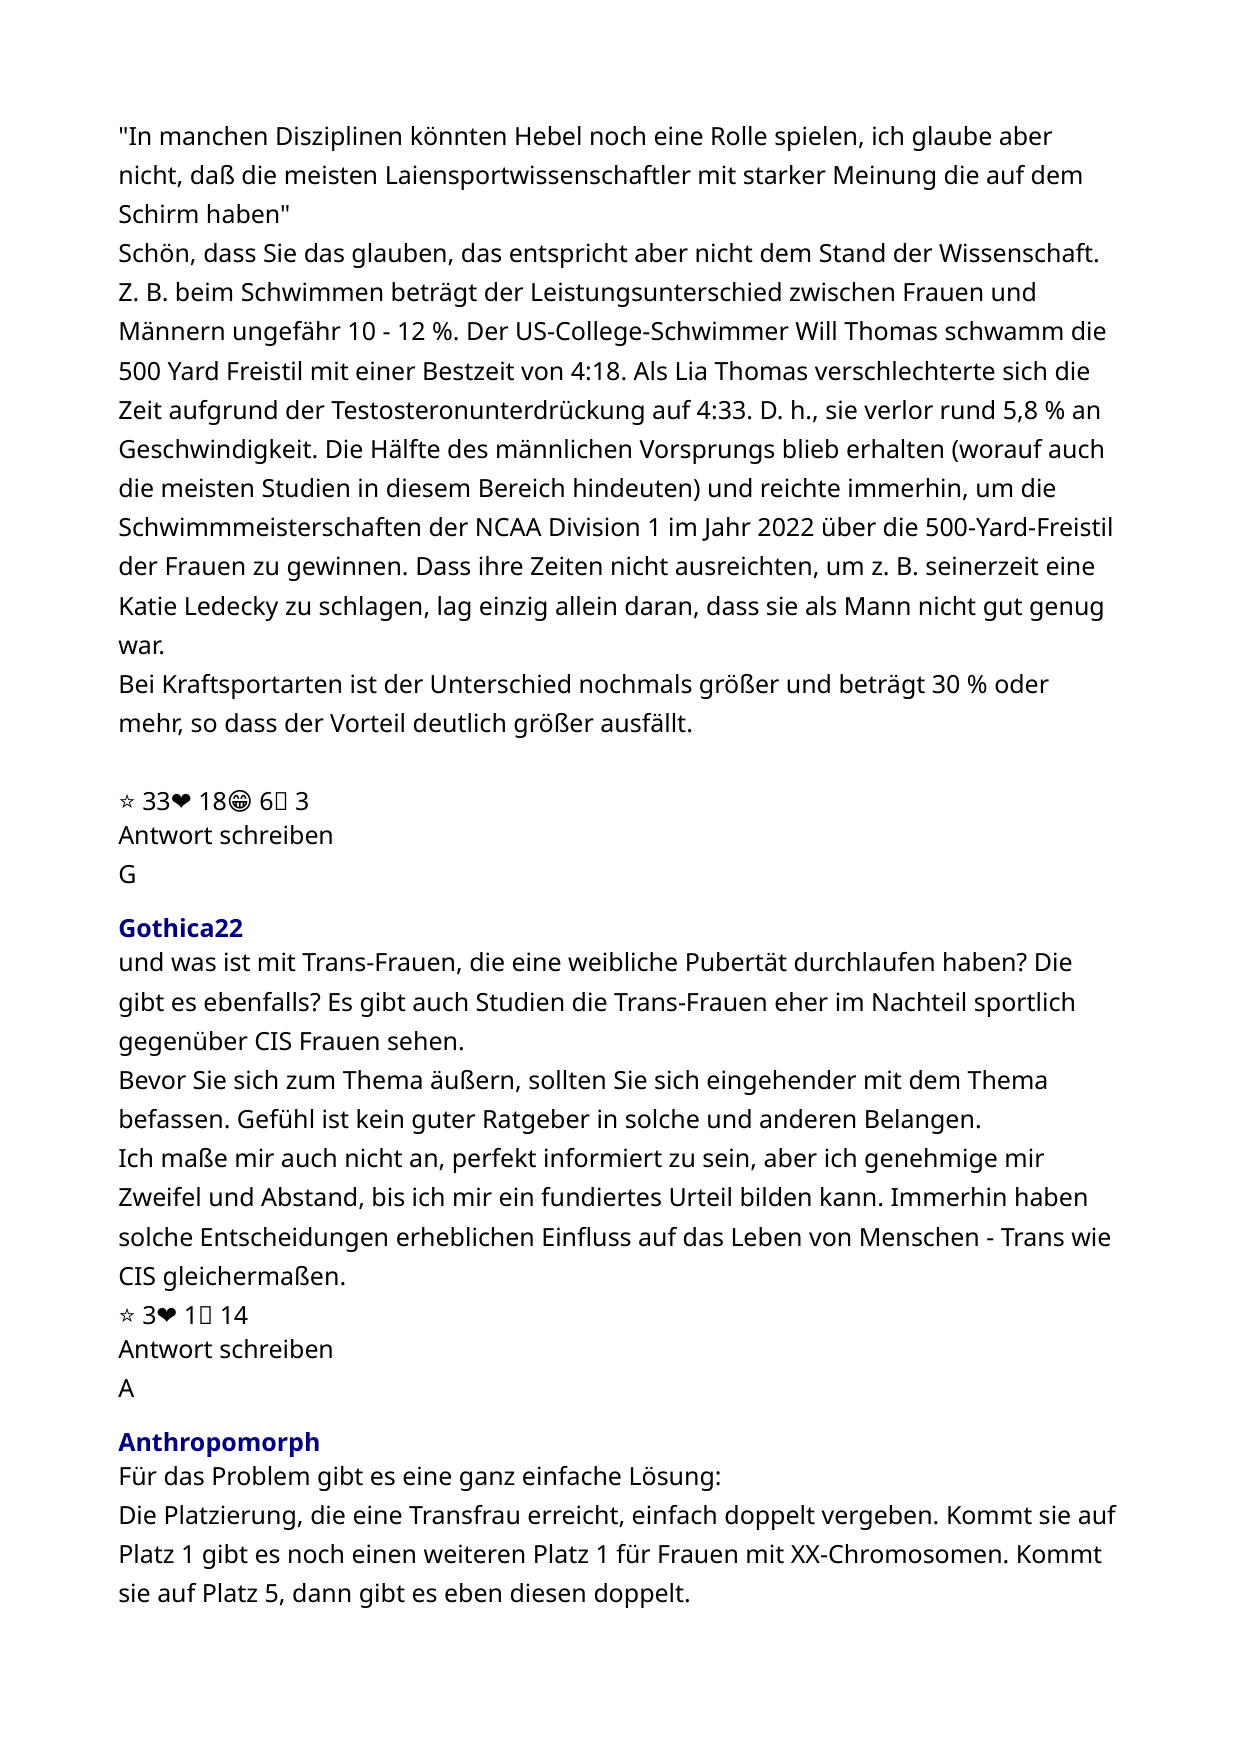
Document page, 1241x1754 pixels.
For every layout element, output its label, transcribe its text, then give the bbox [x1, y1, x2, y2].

text "In manchen Disziplinen könnten Hebel noch eine Rolle spielen, ich glaube aber nicht, daß die meisten Laiensportwissenschaftler mit starker Meinung die auf dem Schirm haben" [118, 118, 1122, 231]
text Die Platzierung, die eine Transfrau erreicht, einfach doppelt vergeben. Kommt sie auf Platz 1 gibt es noch einen weiteren Platz 1 für Frauen mit XX-Chromosomen. Kommt sie auf Platz 5, dann gibt es eben diesen doppelt. [118, 1498, 1122, 1610]
text Ich maße mir auch nicht an, perfekt informiert zu sein, aber ich genehmige mir Zweifel und Abstand, bis ich mir ein fundiertes Urteil bilden kann. Immerhin haben solche Entscheidungen erheblichen Einfluss auf das Leben von Menschen - Trans wie CIS gleichermaßen. [118, 1141, 1122, 1292]
text Antwort schreiben [118, 818, 1122, 852]
text Für das Problem gibt es eine ganz einfache Lösung: [118, 1458, 1122, 1493]
subtitle Anthropomorph [118, 1424, 1122, 1458]
text A [118, 1371, 1122, 1405]
text Bevor Sie sich zum Thema äußern, sollten Sie sich eingehender mit dem Thema befassen. Gefühl ist kein guter Ratgeber in solche und anderen Belangen. [118, 1062, 1122, 1136]
text und was ist mit Trans-Frauen, die eine weibliche Pubertät durchlaufen haben? Die gibt es ebenfalls? Es gibt auch Studien die Trans-Frauen eher im Nachteil sportlich gegenüber CIS Frauen sehen. [118, 945, 1122, 1057]
text Antwort schreiben [118, 1332, 1122, 1366]
text Schön, dass Sie das glauben, das entspricht aber nicht dem Stand der Wissenschaft. [118, 236, 1122, 270]
text https://www.medscape.com/viewarticle/972250#vp_1 [118, 745, 1122, 779]
text Z. B. beim Schwimmen beträgt der Leistungsunterschied zwischen Frauen und Männern ungefähr 10 - 12 %. Der US-College-Schwimmer Will Thomas schwamm die 500 Yard Freistil mit einer Bestzeit von 4:18. Als Lia Thomas verschlechterte sich die Zeit aufgrund der Testosteronunterdrückung auf 4:33. D. h., sie verlor rund 5,8 % an Geschwindigkeit. Die Hälfte des männlichen Vorsprungs blieb erhalten (worauf auch die meisten Studien in diesem Bereich hindeuten) und reichte immerhin, um die Schwimmmeisterschaften der NCAA Division 1 im Jahr 2022 über die 500-Yard-Freistil der Frauen zu gewinnen. Dass ihre Zeiten nicht ausreichten, um z. B. seinerzeit eine Katie Ledecky zu schlagen, lag einzig allein daran, dass sie als Mann nicht gut genug war. [118, 275, 1122, 661]
subtitle Gothica22 [118, 911, 1122, 945]
text ⭐️ 33❤️ 18😁 6🤨 3 [118, 784, 1122, 818]
text ⭐️ 3❤️ 1🤨 14 [118, 1297, 1122, 1332]
text G [118, 857, 1122, 891]
text Bei Kraftsportarten ist der Unterschied nochmals größer und beträgt 30 % oder mehr, so dass der Vorteil deutlich größer ausfällt. [118, 666, 1122, 740]
